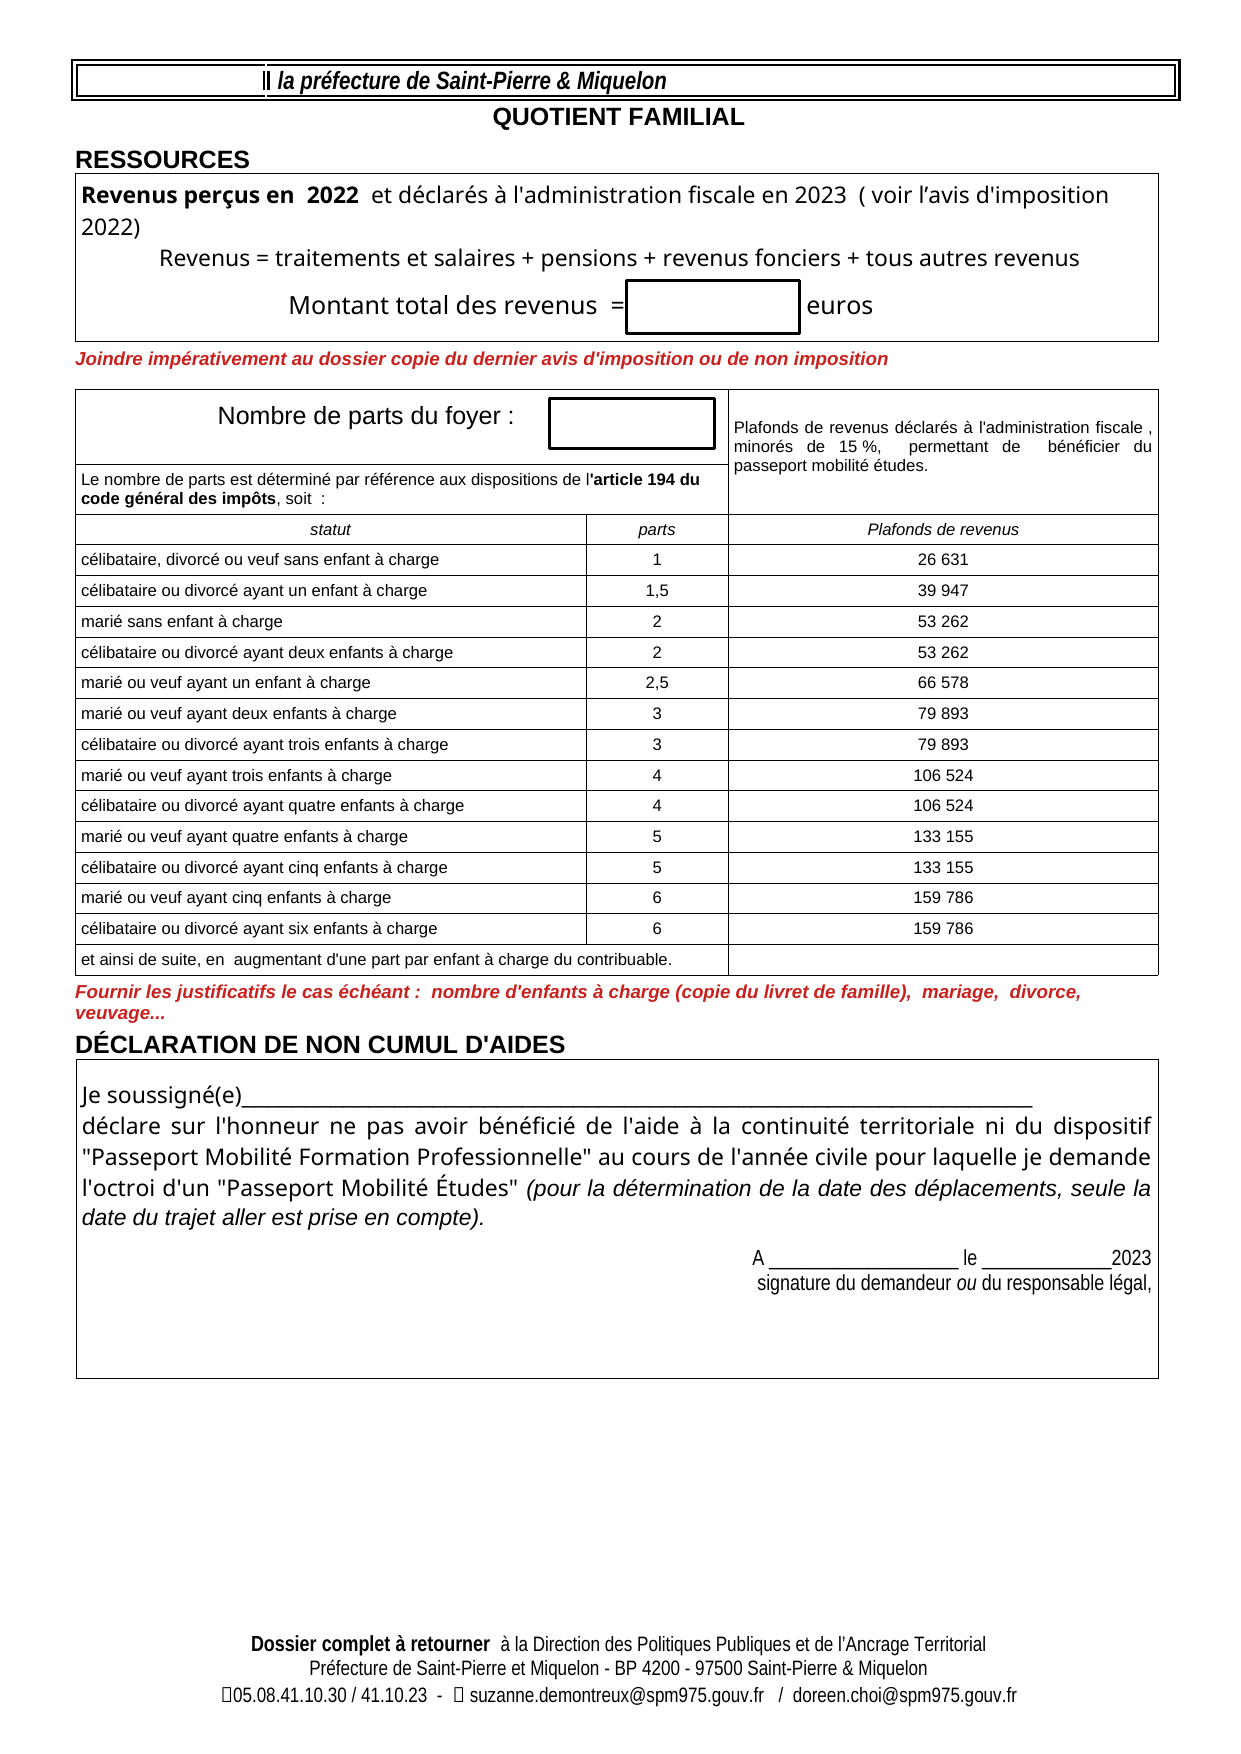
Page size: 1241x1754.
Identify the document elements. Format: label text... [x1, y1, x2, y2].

table_cell marié ou veuf ayant cinq enfants à charge [76, 884, 586, 913]
table_cell 3 [587, 730, 728, 759]
table_cell célibataire ou divorcé ayant quatre enfants à charge [76, 791, 586, 821]
table_cell marié ou veuf ayant un enfant à charge [76, 668, 586, 698]
table_cell 159 786 [729, 914, 1158, 944]
table_cell Le nombre de parts est déterminé par référence aux dispositions de l'article 194 du code général des impôts, soit : [76, 465, 728, 514]
table_cell 6 [587, 884, 728, 913]
table_cell 106 524 [729, 791, 1158, 821]
table_cell 5 [587, 822, 728, 852]
table_header Nombre de parts du foyer : [76, 390, 728, 464]
table_cell 2 [587, 607, 728, 637]
text QUOTIENT FAMILIAL [75, 101, 1162, 130]
text RESSOURCES [75, 144, 1162, 173]
table_cell 133 155 [729, 822, 1158, 852]
table_cell célibataire ou divorcé ayant trois enfants à charge [76, 730, 586, 759]
table_cell 2 [587, 638, 728, 667]
table_cell marié ou veuf ayant deux enfants à charge [76, 699, 586, 729]
table_cell marié ou veuf ayant trois enfants à charge [76, 761, 586, 790]
table_header Je soussigné(e)______________________________________________________________ déclare sur l'honneur ne pas avoir bénéficié de l'aide à la continuité territoriale ni du dispositif "Passeport Mobilité Formation Professionnelle" au cours de l'année civile pour laquelle je demande l'octroi d'un "Passeport Mobilité Études" (pour la détermination de la date des déplacements, seule la date du trajet aller est prise en compte). A ___________________ le _____________2023 signature du demandeur ou du responsable légal, [77, 1060, 1158, 1378]
table_cell [729, 945, 1158, 974]
table_cell 5 [587, 853, 728, 882]
table_cell 26 631 [729, 545, 1158, 575]
table_cell célibataire ou divorcé ayant un enfant à charge [76, 576, 586, 606]
table_cell célibataire, divorcé ou veuf sans enfant à charge [76, 545, 586, 575]
table_cell 3 [587, 699, 728, 729]
table_header [74, 61, 266, 94]
table_header Plafonds de revenus déclarés à l'administration fiscale , minorés de 15 %, permettant de bénéficier du passeport mobilité études. [729, 390, 1158, 514]
table_cell marié ou veuf ayant quatre enfants à charge [76, 822, 586, 852]
table_cell 53 262 [729, 607, 1158, 637]
table_cell 79 893 [729, 730, 1158, 759]
text Joindre impérativement au dossier copie du dernier avis d'imposition ou de non imposition [75, 347, 1162, 369]
table_cell statut [76, 515, 586, 544]
table_cell célibataire ou divorcé ayant cinq enfants à charge [76, 853, 586, 882]
text Fournir les justificatifs le cas échéant : nombre d'enfants à charge (copie du livret de famille), mariage, divorce, veuvage... [75, 981, 1162, 1024]
table_cell 66 578 [729, 668, 1158, 698]
table_cell célibataire ou divorcé ayant deux enfants à charge [76, 638, 586, 667]
table_cell 2,5 [587, 668, 728, 698]
table_cell 6 [587, 914, 728, 944]
table_cell 159 786 [729, 884, 1158, 913]
table_cell Plafonds de revenus [729, 515, 1158, 544]
table_cell 53 262 [729, 638, 1158, 667]
table_cell 1,5 [587, 576, 728, 606]
table_cell 133 155 [729, 853, 1158, 882]
table_cell 39 947 [729, 576, 1158, 606]
table_cell parts [587, 515, 728, 544]
table_cell marié sans enfant à charge [76, 607, 586, 637]
table_cell 79 893 [729, 699, 1158, 729]
table_cell 1 [587, 545, 728, 575]
table_cell 106 524 [729, 761, 1158, 790]
table_header la préfecture de Saint-Pierre & Miquelon [266, 61, 1177, 94]
table_cell [76, 1379, 1158, 1404]
table_cell 4 [587, 791, 728, 821]
table_cell 4 [587, 761, 728, 790]
text DÉCLARATION DE NON CUMUL D'AIDES [75, 1030, 1162, 1058]
table_header Revenus perçus en 2022 et déclarés à l'administration fiscale en 2023 ( voir l’avis d'imposition 2022) Revenus = traitements et salaires + pensions + revenus fonciers + tous autres revenus Montant total des revenus = euros [76, 174, 1158, 341]
table_cell célibataire ou divorcé ayant six enfants à charge [76, 914, 586, 944]
table_cell et ainsi de suite, en augmentant d'une part par enfant à charge du contribuable. [76, 945, 728, 974]
